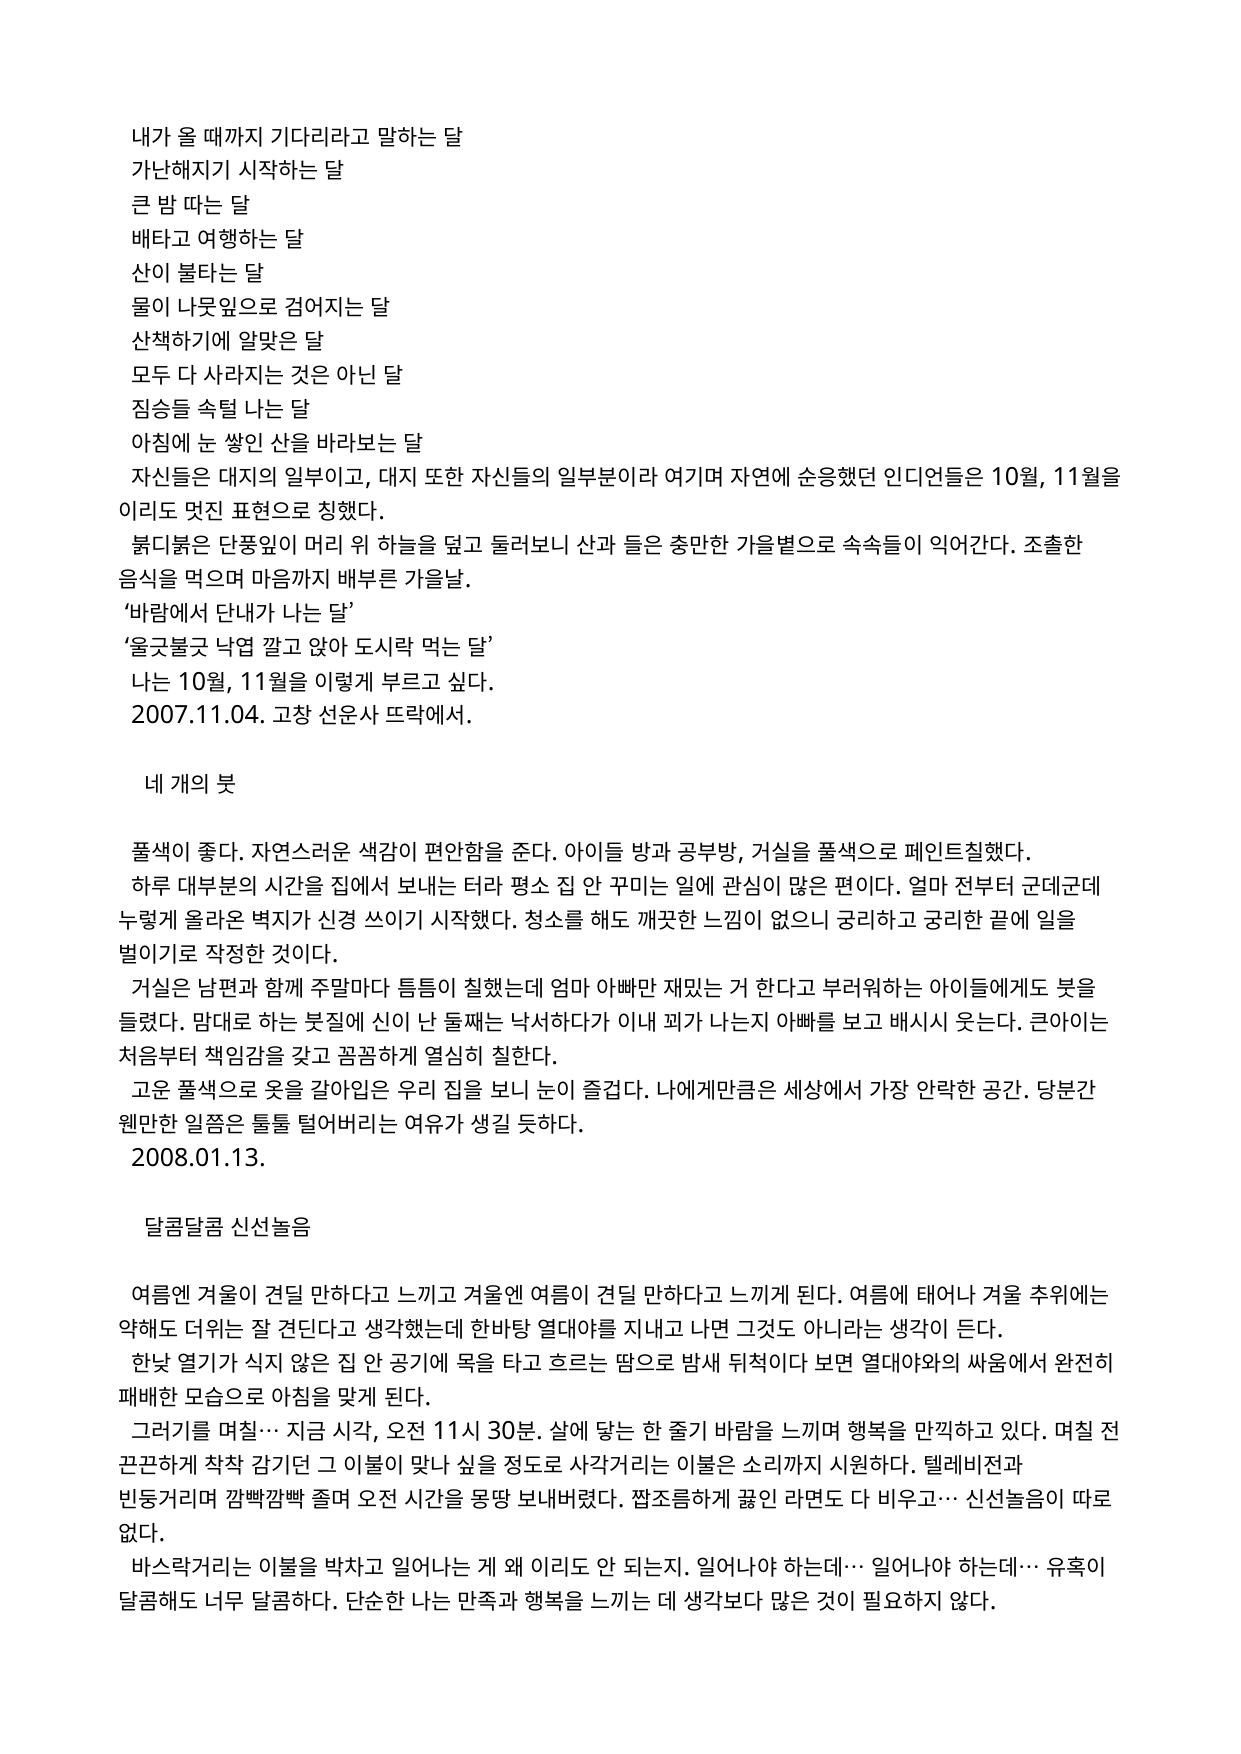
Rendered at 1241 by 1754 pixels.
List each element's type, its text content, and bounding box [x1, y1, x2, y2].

text 한낮 열기가 식지 않은 집 안 공기에 목을 타고 흐르는 땀으로 밤새 뒤척이다 보면 열대야와의 싸움에서 완전히 패배한 모습으로 아침을 맞게 된다. [118, 1344, 1122, 1412]
text 가난해지기 시작하는 달 [118, 152, 1122, 186]
text 나는 10월, 11월을 이렇게 부르고 싶다. [118, 663, 1122, 697]
text 배타고 여행하는 달 [118, 220, 1122, 254]
text 짐승들 속털 나는 달 [118, 391, 1122, 425]
text 그러기를 며칠… 지금 시각, 오전 11시 30분. 살에 닿는 한 줄기 바람을 느끼며 행복을 만끽하고 있다. 며칠 전 끈끈하게 착착 감기던 그 이불이 맞나 싶을 정도로 사각거리는 이불은 소리까지 시원하다. 텔레비전과 빈둥거리며 깜빡깜빡 졸며 오전 시간을 몽땅 보내버렸다. 짭조름하게 끓인 라면도 다 비우고… 신선놀음이 따로 없다. [118, 1412, 1122, 1549]
text 큰 밤 따는 달 [118, 186, 1122, 220]
text 여름엔 겨울이 견딜 만하다고 느끼고 겨울엔 여름이 견딜 만하다고 느끼게 된다. 여름에 태어나 겨울 추위에는 약해도 더위는 잘 견딘다고 생각했는데 한바탕 열대야를 지내고 나면 그것도 아니라는 생각이 든다. [118, 1276, 1122, 1344]
text 붉디붉은 단풍잎이 머리 위 하늘을 덮고 둘러보니 산과 들은 충만한 가을볕으로 속속들이 익어간다. 조촐한 음식을 먹으며 마음까지 배부른 가을날. [118, 527, 1122, 595]
text 2008.01.13. [118, 1140, 1122, 1174]
text 2007.11.04. 고창 선운사 뜨락에서. [118, 697, 1122, 731]
text 산책하기에 알맞은 달 [118, 322, 1122, 357]
text 자신들은 대지의 일부이고, 대지 또한 자신들의 일부분이라 여기며 자연에 순응했던 인디언들은 10월, 11월을 이리도 멋진 표현으로 칭했다. [118, 459, 1122, 527]
text 물이 나뭇잎으로 검어지는 달 [118, 288, 1122, 322]
text 산이 불타는 달 [118, 254, 1122, 288]
text 고운 풀색으로 옷을 갈아입은 우리 집을 보니 눈이 즐겁다. 나에게만큼은 세상에서 가장 안락한 공간. 당분간 웬만한 일쯤은 툴툴 털어버리는 여유가 생길 듯하다. [118, 1072, 1122, 1140]
text 모두 다 사라지는 것은 아닌 달 [118, 357, 1122, 391]
text 거실은 남편과 함께 주말마다 틈틈이 칠했는데 엄마 아빠만 재밌는 거 한다고 부러워하는 아이들에게도 붓을 들렸다. 맘대로 하는 붓질에 신이 난 둘째는 낙서하다가 이내 꾀가 나는지 아빠를 보고 배시시 웃는다. 큰아이는 처음부터 책임감을 갖고 꼼꼼하게 열심히 칠한다. [118, 970, 1122, 1072]
text ‘바람에서 단내가 나는 달’ [118, 595, 1122, 629]
text 하루 대부분의 시간을 집에서 보내는 터라 평소 집 안 꾸미는 일에 관심이 많은 편이다. 얼마 전부터 군데군데 누렇게 올라온 벽지가 신경 쓰이기 시작했다. 청소를 해도 깨끗한 느낌이 없으니 궁리하고 궁리한 끝에 일을 벌이기로 작정한 것이다. [118, 867, 1122, 970]
text 내가 올 때까지 기다리라고 말하는 달 [118, 118, 1122, 152]
text 달콤달콤 신선놀음 [118, 1208, 1122, 1242]
text 풀색이 좋다. 자연스러운 색감이 편안함을 준다. 아이들 방과 공부방, 거실을 풀색으로 페인트칠했다. [118, 833, 1122, 867]
text ‘울긋불긋 낙엽 깔고 앉아 도시락 먹는 달’ [118, 629, 1122, 663]
text 네 개의 붓 [118, 765, 1122, 799]
text 아침에 눈 쌓인 산을 바라보는 달 [118, 425, 1122, 459]
text 바스락거리는 이불을 박차고 일어나는 게 왜 이리도 안 되는지. 일어나야 하는데… 일어나야 하는데… 유혹이 달콤해도 너무 달콤하다. 단순한 나는 만족과 행복을 느끼는 데 생각보다 많은 것이 필요하지 않다. [118, 1549, 1122, 1617]
